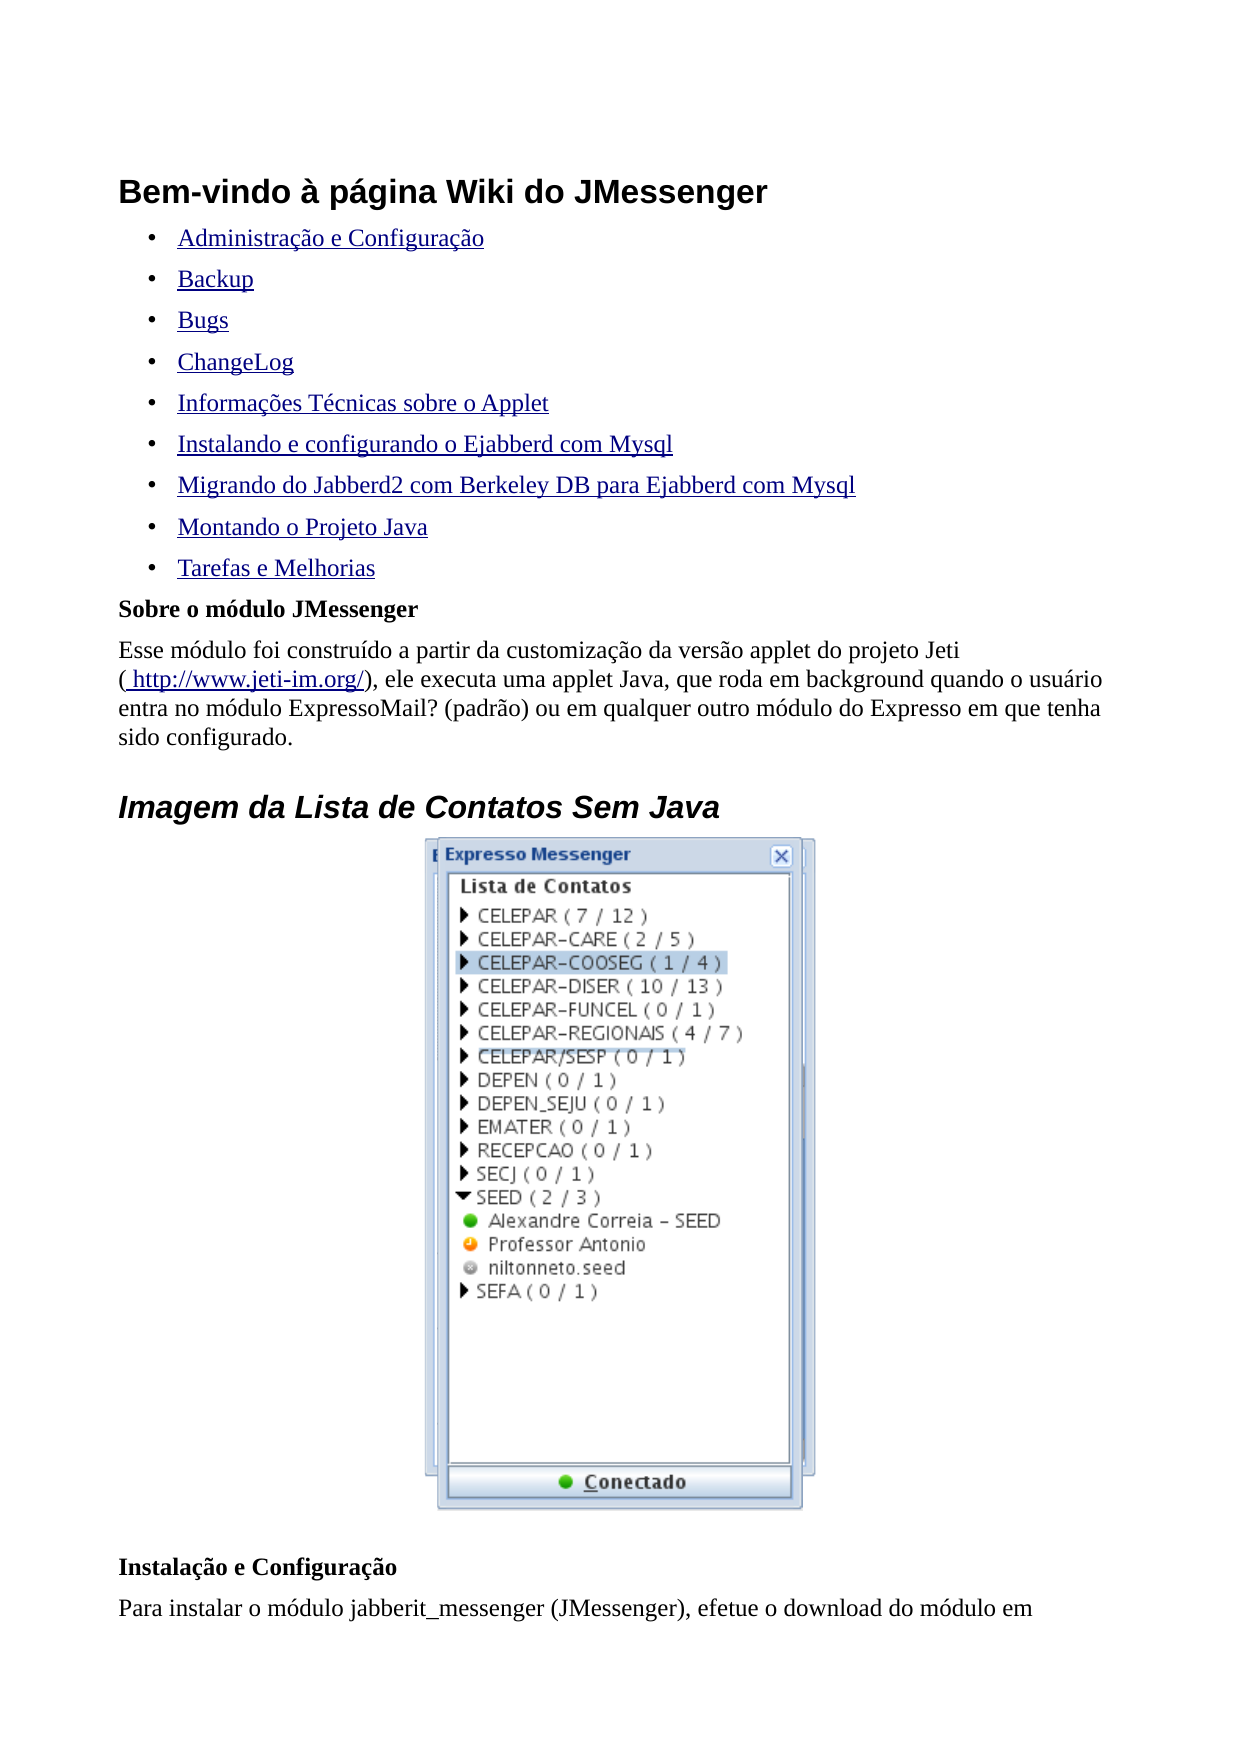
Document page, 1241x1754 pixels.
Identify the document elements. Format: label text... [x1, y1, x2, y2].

list Bugs [148, 306, 1122, 334]
list ChangeLog [148, 347, 1122, 376]
text Sobre o módulo JMessenger [118, 594, 1122, 623]
list Informações Técnicas sobre o Applet [148, 388, 1122, 417]
list Administração e Configuração [148, 223, 1122, 252]
list Instalando e configurando o Ejabberd com Mysql [148, 429, 1122, 458]
list Backup [148, 264, 1122, 293]
subtitle Bem-vindo à página Wiki do JMessenger [118, 172, 1122, 211]
text Instalação e Configuração [118, 1552, 1122, 1581]
list Migrando do Jabberd2 com Berkeley DB para Ejabberd com Mysql [148, 471, 1122, 499]
list Montando o Projeto Java [148, 512, 1122, 541]
picture [424, 837, 816, 1511]
list Tarefas e Melhorias [148, 553, 1122, 582]
subtitle Imagem da Lista de Contatos Sem Java [118, 788, 1122, 825]
text Para instalar o módulo jabberit_messenger (JMessenger), efetue o download do módulo em [118, 1593, 1122, 1622]
text Esse módulo foi construído a partir da customização da versão applet do projeto Jeti ( http://www.jeti-im.org/), ele executa uma applet Java, que roda em background quando o usuário entra no módulo ExpressoMail? (padrão) ou em qualquer outro módulo do Expresso em que tenha sido configurado. [118, 636, 1122, 751]
